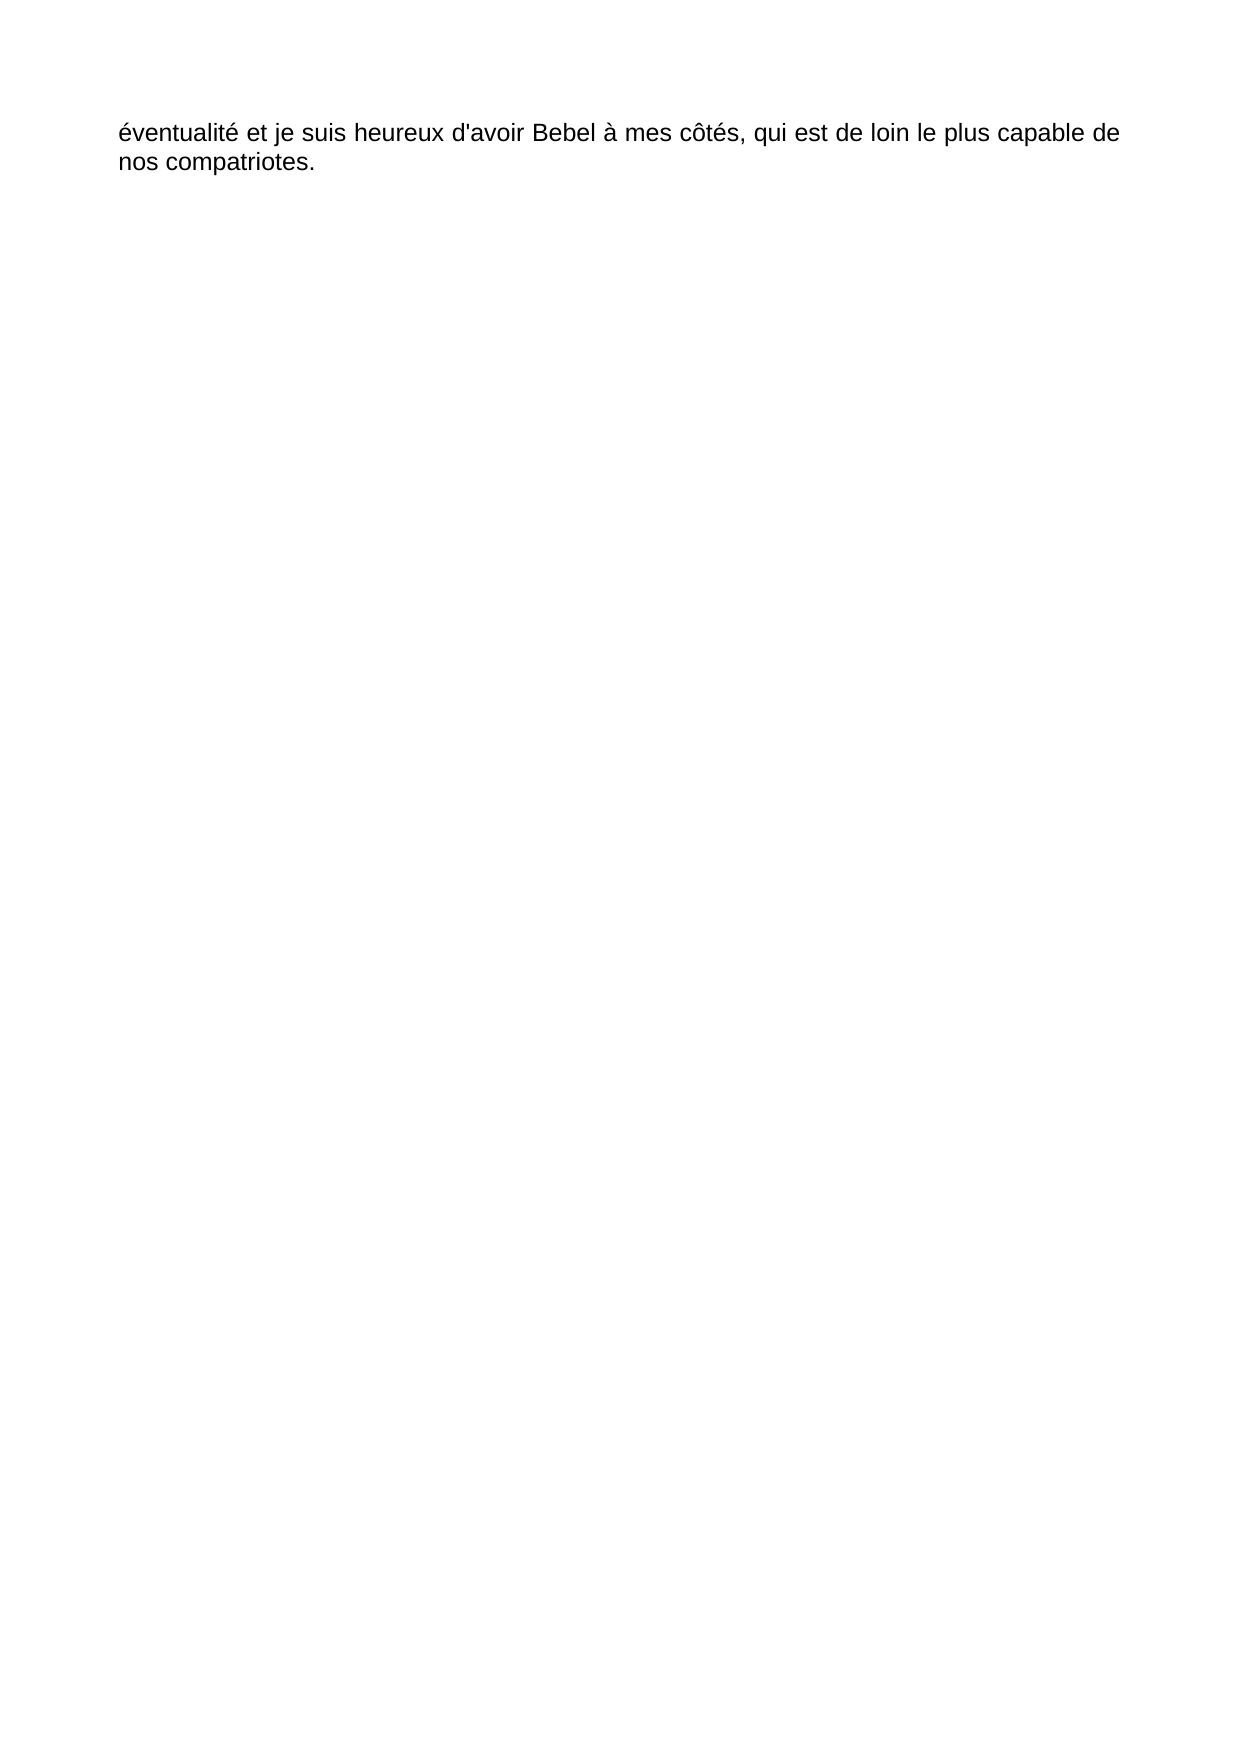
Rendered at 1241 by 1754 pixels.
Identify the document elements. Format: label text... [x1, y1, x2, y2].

text éventualité et je suis heureux d'avoir Bebel à mes côtés, qui est de loin le plus capable de nos compatriotes. [118, 118, 1122, 176]
